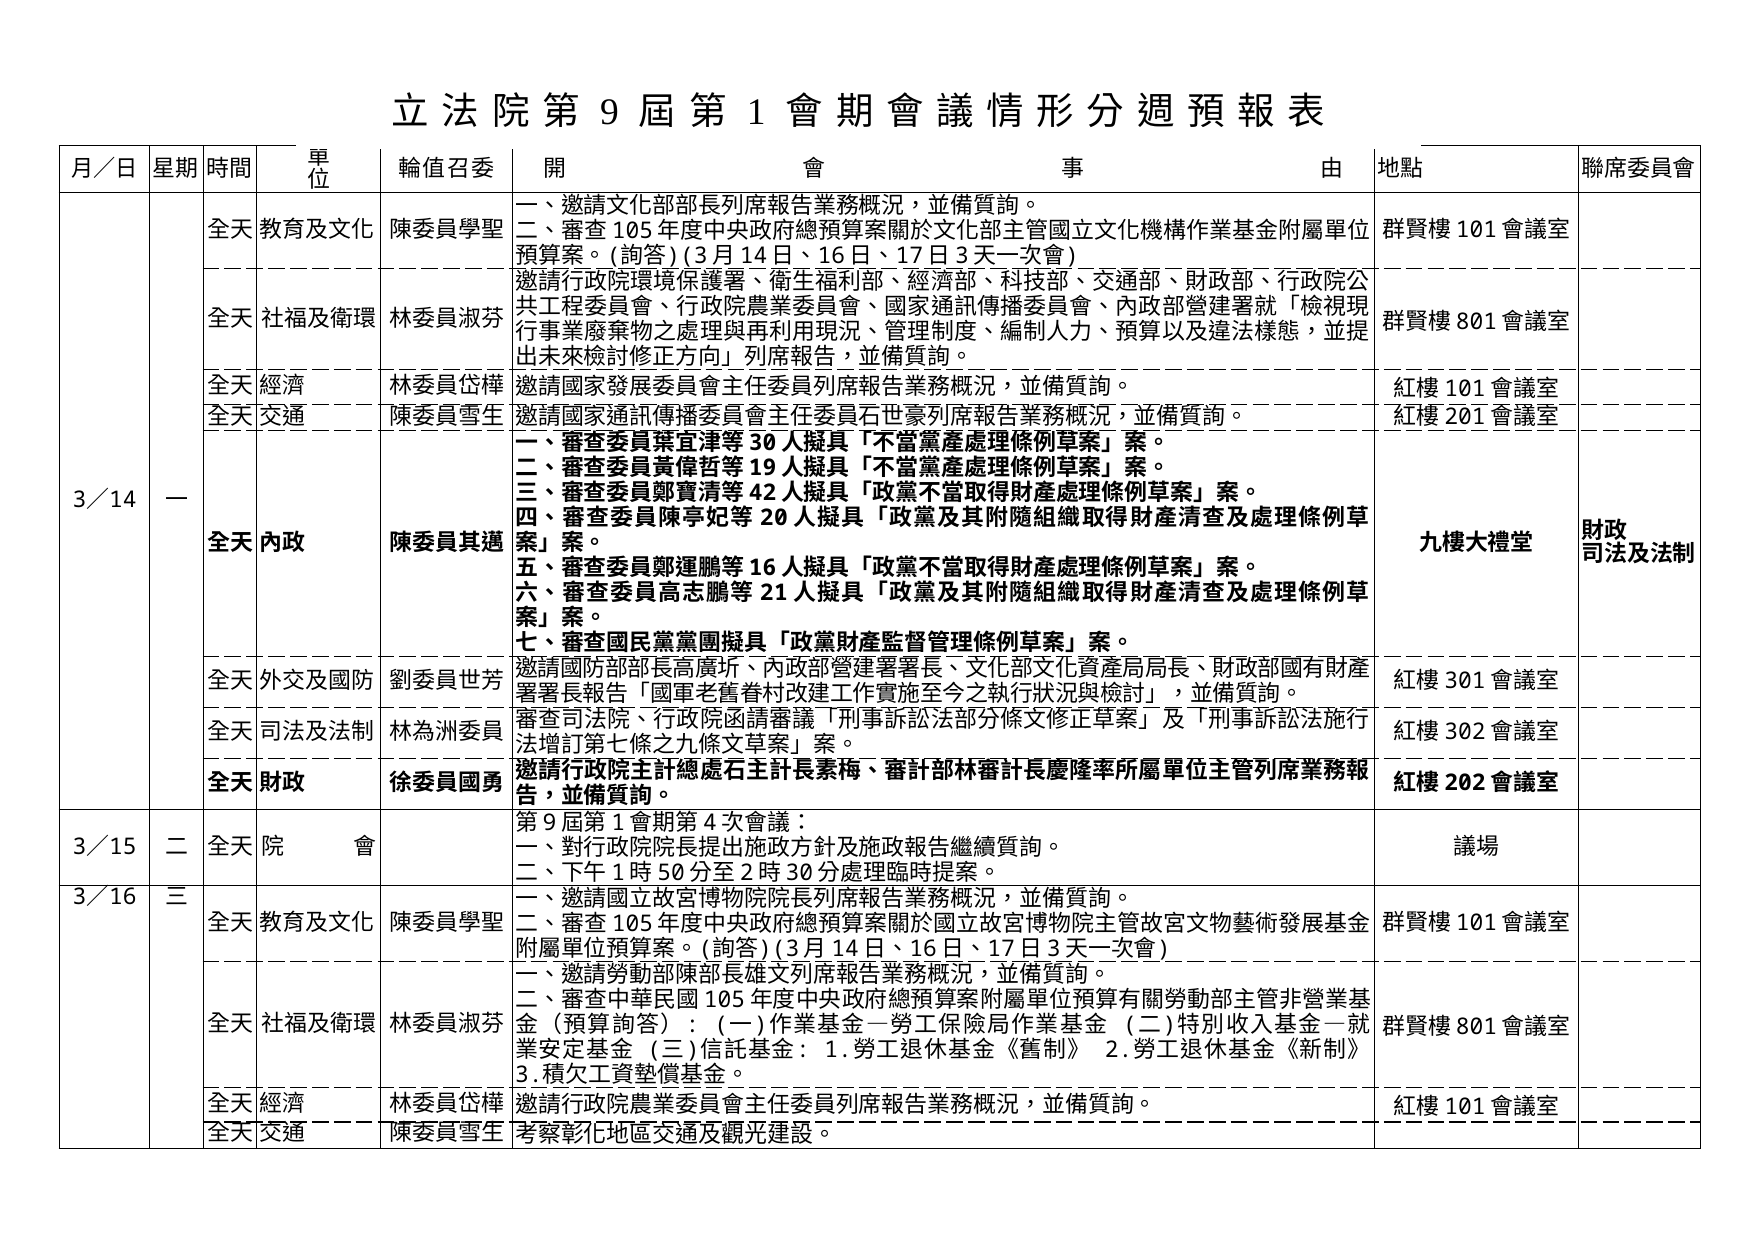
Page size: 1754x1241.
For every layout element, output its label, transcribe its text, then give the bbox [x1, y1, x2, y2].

table_cell 邀請國家通訊傳播委員會主任委員石世豪列席報告業務概況，並備質詢。 [513, 404, 1374, 430]
table_cell 全天 [204, 404, 256, 430]
table_cell [1579, 656, 1700, 707]
table_cell 陳委員雪生 [381, 1121, 512, 1147]
table_cell [1579, 193, 1700, 268]
table_cell 陳委員學聖 [381, 886, 512, 961]
table_cell 全天 [204, 810, 256, 885]
table_cell 陳委員雪生 [381, 404, 512, 430]
table_header 聯席委員會 [1579, 146, 1700, 192]
table_cell 3／16 [60, 886, 149, 1147]
table_cell [1579, 404, 1700, 430]
table_cell 徐委員國勇 [381, 758, 512, 809]
table_cell [1579, 886, 1700, 961]
table_cell 群賢樓801會議室 [1375, 961, 1578, 1087]
table_header 地點 [1375, 146, 1578, 192]
table_cell 經濟 [257, 369, 380, 404]
table_cell 全天 [204, 430, 256, 656]
table_cell 一、邀請文化部部長列席報告業務概況，並備質詢。 二、審查105年度中央政府總預算案關於文化部主管國立文化機構作業基金附屬單位 預算案。(詢答)(3月14日、16日、17日3天一次會) [513, 193, 1374, 268]
table_cell [1375, 1121, 1578, 1147]
table_cell 群賢樓801會議室 [1375, 268, 1578, 369]
table_header 星期 [150, 146, 203, 192]
table_header 單 位 [257, 146, 380, 192]
table_cell 社福及衛環 [257, 961, 380, 1087]
table_cell 劉委員世芳 [381, 656, 512, 707]
table_cell 全天 [204, 1087, 256, 1121]
table_cell 邀請行政院主計總處石主計長素梅、審計部林審計長慶隆率所屬單位主管列席業務報告，並備質詢。 [513, 758, 1374, 809]
table_cell 3／15 [60, 810, 149, 885]
table_cell 群賢樓101會議室 [1375, 886, 1578, 961]
table_cell 全天 [204, 758, 256, 809]
table_cell [1579, 961, 1700, 1087]
table_cell 全天 [204, 193, 256, 268]
table_cell 內政 [257, 430, 380, 656]
table_cell 司法及法制 [257, 707, 380, 758]
table_cell 陳委員其邁 [381, 430, 512, 656]
table_cell 財政 [257, 758, 380, 809]
table_cell 群賢樓101會議室 [1375, 193, 1578, 268]
table_header 輪值召委 [381, 149, 512, 192]
table_cell 社福及衛環 [257, 268, 380, 369]
table_cell 外交及國防 [257, 656, 380, 707]
table_cell 全天 [204, 268, 256, 369]
table_cell 第9屆第1會期第4次會議： 一、對行政院院長提出施政方針及施政報告繼續質詢。 二、下午1時50分至2時30分處理臨時提案。 [513, 810, 1374, 885]
table_cell 全天 [204, 369, 256, 404]
table_cell 全天 [204, 1121, 256, 1147]
table_cell 交通 [257, 1121, 380, 1147]
table_header 開會事由 [513, 149, 1374, 192]
text 立法院第9屆第1會期會議情形分週預報表 [311, 81, 1406, 136]
table_cell 院 會 [257, 810, 380, 885]
table_cell 紅樓202會議室 [1375, 758, 1578, 809]
table_cell [1579, 707, 1700, 758]
table_cell 紅樓101會議室 [1375, 1087, 1578, 1121]
table_cell [381, 810, 512, 885]
table_cell [1579, 268, 1700, 369]
table_cell 全天 [204, 656, 256, 707]
table_cell [1579, 1087, 1700, 1121]
table_cell 財政 司法及法制 [1579, 430, 1700, 656]
table_cell 林委員岱樺 [381, 1087, 512, 1121]
table_cell 審查司法院、行政院函請審議「刑事訴訟法部分條文修正草案」及「刑事訴訟法施行法增訂第七條之九條文草案」案。 [513, 707, 1374, 758]
table_cell 交通 [257, 404, 380, 430]
table_cell 一 [150, 193, 203, 809]
table_cell 二 [150, 810, 203, 885]
table_cell 全天 [204, 886, 256, 961]
table_cell 一、邀請國立故宮博物院院長列席報告業務概況，並備質詢。 二、審查105年度中央政府總預算案關於國立故宮博物院主管故宮文物藝術發展基金 附屬單位預算案。(詢答)(3月14日、16日、17日3天一次會) [513, 886, 1374, 961]
table_cell 全天 [204, 707, 256, 758]
table_cell 邀請國防部部長高廣圻、內政部營建署署長、文化部文化資產局局長、財政部國有財產署署長報告「國軍老舊眷村改建工作實施至今之執行狀況與檢討」，並備質詢。 [513, 656, 1374, 707]
table_cell [1579, 369, 1700, 404]
table_cell [1579, 758, 1700, 809]
table_cell [1579, 810, 1700, 885]
table_cell 教育及文化 [257, 886, 380, 961]
table_cell 考察彰化地區交通及觀光建設。 [513, 1121, 1374, 1147]
table_cell 經濟 [257, 1087, 380, 1121]
table_cell 邀請行政院農業委員會主任委員列席報告業務概況，並備質詢。 [513, 1087, 1374, 1121]
table_cell 議場 [1375, 810, 1578, 885]
table_cell 林委員淑芬 [381, 268, 512, 369]
table_cell 紅樓301會議室 [1375, 656, 1578, 707]
table_cell 3／14 [60, 193, 149, 809]
table_cell 林為洲委員 [381, 707, 512, 758]
table_cell 邀請國家發展委員會主任委員列席報告業務概況，並備質詢。 [513, 369, 1374, 404]
table_cell 一、邀請勞動部陳部長雄文列席報告業務概況，並備質詢。 二、審查中華民國105年度中央政府總預算案附屬單位預算有關勞動部主管非營業基 金（預算詢答）: (一)作業基金—勞工保險局作業基金 (二)特別收入基金—就 業安定基金 (三)信託基金: 1.勞工退休基金《舊制》 2.勞工退休基金《新制》 3.積欠工資墊償基金。 [513, 961, 1374, 1087]
table_header 時間 [204, 146, 256, 192]
table_cell 九樓大禮堂 [1375, 430, 1578, 656]
table_cell 紅樓201會議室 [1375, 404, 1578, 430]
table_cell 紅樓101會議室 [1375, 369, 1578, 404]
table_cell 教育及文化 [257, 193, 380, 268]
table_cell [1579, 1121, 1700, 1147]
table_cell 全天 [204, 961, 256, 1087]
table_header 月／日 [60, 146, 149, 192]
table_cell 邀請行政院環境保護署、衛生福利部、經濟部、科技部、交通部、財政部、行政院公共工程委員會、行政院農業委員會、國家通訊傳播委員會、內政部營建署就「檢視現行事業廢棄物之處理與再利用現況、管理制度、編制人力、預算以及違法樣態，並提出未來檢討修正方向」列席報告，並備質詢。 [513, 268, 1374, 369]
table_cell 一、審查委員葉宜津等30人擬具「不當黨產處理條例草案」案。 二、審查委員黃偉哲等19人擬具「不當黨產處理條例草案」案。 三、審查委員鄭寶清等42人擬具「政黨不當取得財產處理條例草案」案。 四、審查委員陳亭妃等20人擬具「政黨及其附隨組織取得財產清查及處理條例草 案」案。 五、審查委員鄭運鵬等16人擬具「政黨不當取得財產處理條例草案」案。 六、審查委員高志鵬等21人擬具「政黨及其附隨組織取得財產清查及處理條例草 案」案。 七、審查國民黨黨團擬具「政黨財產監督管理條例草案」案。 [513, 430, 1374, 656]
table_cell 林委員岱樺 [381, 369, 512, 404]
table_cell 三 [150, 886, 203, 1147]
table_cell 紅樓302會議室 [1375, 707, 1578, 758]
table_cell 陳委員學聖 [381, 193, 512, 268]
table_cell 林委員淑芬 [381, 961, 512, 1087]
